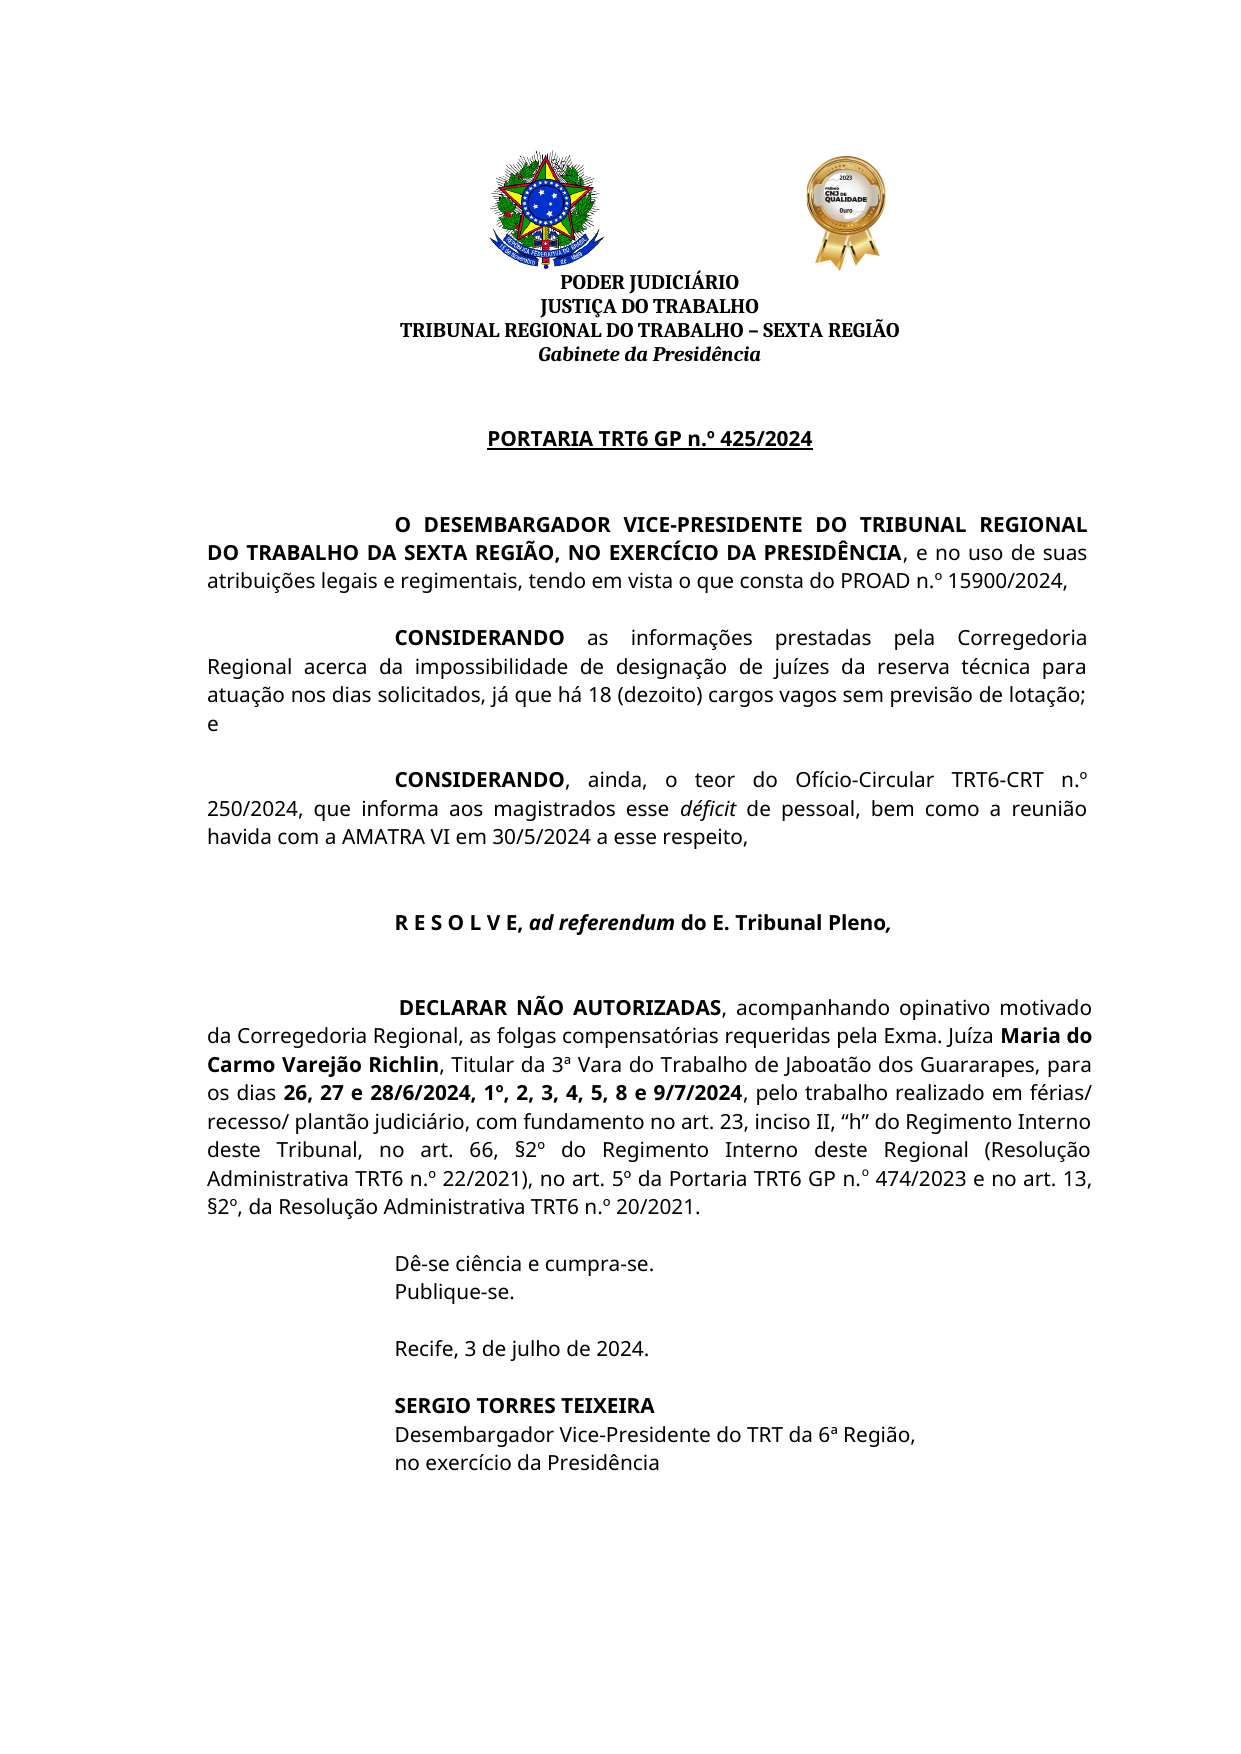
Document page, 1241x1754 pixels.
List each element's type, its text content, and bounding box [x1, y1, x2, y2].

text CONSIDERANDO, ainda, o teor do Ofício-Circular TRT6-CRT n.º 250/2024, que informa aos magistrados esse déficit de pessoal, bem como a reunião havida com a AMATRA VI em 30/5/2024 a esse respeito, [207, 766, 1088, 851]
text Desembargador Vice-Presidente do TRT da 6ª Região, [394, 1420, 1092, 1448]
text R E S O L V E, ad referendum do E. Tribunal Pleno, [207, 908, 1088, 936]
text TRIBUNAL REGIONAL DO TRABALHO – SEXTA REGIÃO [207, 319, 1092, 343]
text DECLARAR NÃO AUTORIZADAS, acompanhando opinativo motivado da Corregedoria Regional, as folgas compensatórias requeridas pela Exma. Juíza Maria do Carmo Varejão Richlin, Titular da 3ª Vara do Trabalho de Jaboatão dos Guararapes, para os dias 26, 27 e 28/6/2024, 1º, 2, 3, 4, 5, 8 e 9/7/2024, pelo trabalho realizado em férias/ recesso/ plantão judiciário, com fundamento no art. 23, inciso II, “h” do Regimento Interno deste Tribunal, no art. 66, §2º do Regimento Interno deste Regional (Resolução Administrativa TRT6 n.º 22/2021), no art. 5º da Portaria TRT6 GP n.o 474/2023 e no art. 13, §2º, da Resolução Administrativa TRT6 n.º 20/2021. [207, 993, 1092, 1221]
text Dê-se ciência e cumpra-se. [207, 1249, 1092, 1277]
text no exercício da Presidência [394, 1448, 1092, 1477]
text PORTARIA TRT6 GP n.º 425/2024 [207, 424, 1092, 453]
text CONSIDERANDO as informações prestadas pela Corregedoria Regional acerca da impossibilidade de designação de juízes da reserva técnica para atuação nos dias solicitados, já que há 18 (dezoito) cargos vagos sem previsão de lotação; e [207, 623, 1088, 737]
picture [483, 147, 607, 271]
picture [806, 156, 886, 271]
text SERGIO TORRES TEIXEIRA [394, 1391, 1092, 1420]
text PODER JUDICIÁRIO [207, 271, 1092, 295]
text Recife, 3 de julho de 2024. [207, 1334, 1092, 1363]
text JUSTIÇA DO TRABALHO [207, 295, 1092, 319]
text Publique-se. [207, 1277, 1092, 1306]
text Gabinete da Presidência [207, 343, 1092, 367]
text O DESEMBARGADOR VICE-PRESIDENTE DO TRIBUNAL REGIONAL DO TRABALHO DA SEXTA REGIÃO, NO EXERCÍCIO DA PRESIDÊNCIA, e no uso de suas atribuições legais e regimentais, tendo em vista o que consta do PROAD n.º 15900/2024, [207, 510, 1088, 595]
